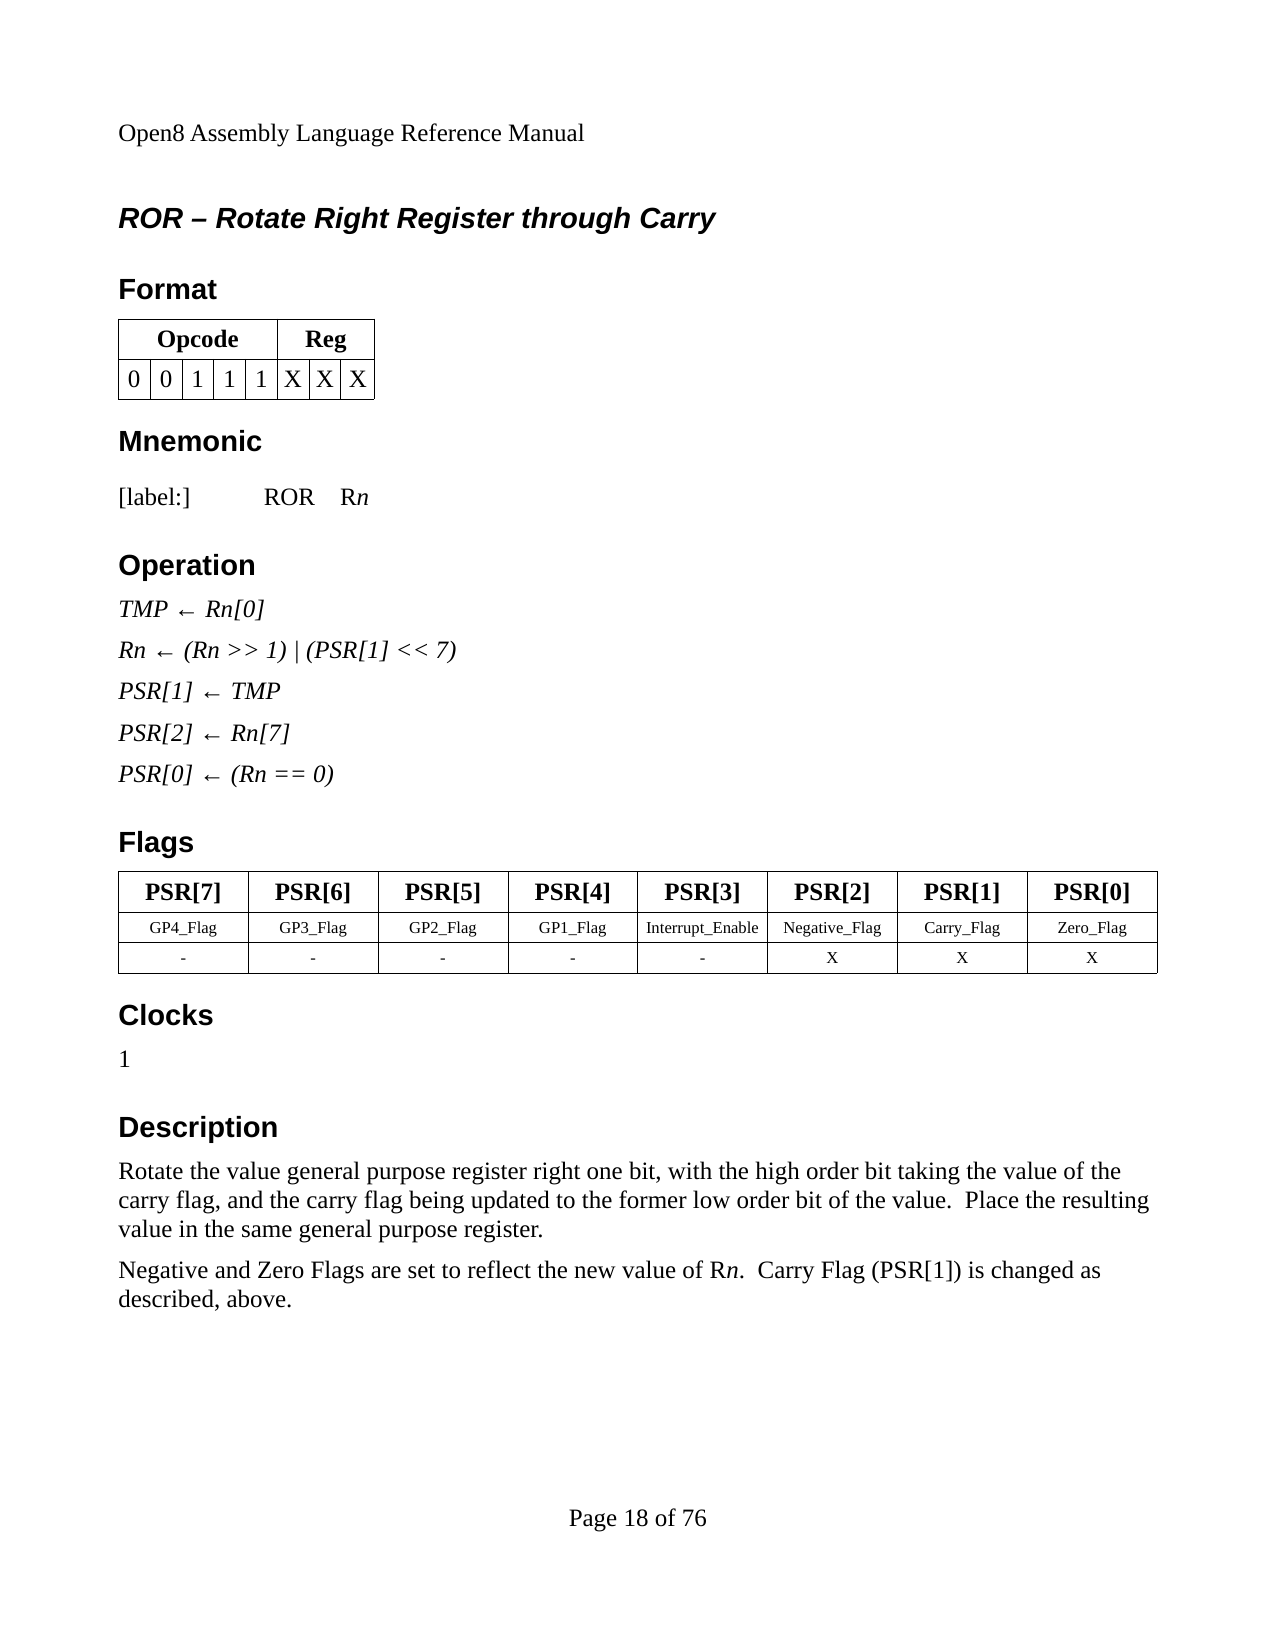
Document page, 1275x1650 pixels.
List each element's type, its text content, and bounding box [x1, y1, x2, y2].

text 1 [118, 1044, 1157, 1073]
text Negative and Zero Flags are set to reflect the new value of Rn. Carry Flag (PSR[1]) is changed as described, above. [118, 1255, 1157, 1313]
table_cell Negative_Flag [768, 913, 897, 942]
table_cell 1 [246, 360, 277, 399]
subtitle Clocks [118, 998, 1157, 1032]
table_cell X [341, 360, 374, 399]
table_cell - [119, 943, 248, 973]
text PSR[1] ← TMP [118, 676, 1157, 705]
subtitle Flags [118, 825, 1157, 859]
table_cell - [509, 943, 637, 973]
table_cell X [278, 360, 309, 399]
table_cell Interrupt_Enable [638, 913, 767, 942]
subtitle Format [118, 272, 1157, 306]
table_header PSR[4] [509, 872, 637, 912]
table_cell X [898, 943, 1027, 973]
subtitle Mnemonic [118, 424, 1157, 458]
table_cell GP3_Flag [249, 913, 378, 942]
text Rotate the value general purpose register right one bit, with the high order bit taking the value of the carry flag, and the carry flag being updated to the former low order bit of the value. Place the resulting value in the same general purpose register. [118, 1156, 1157, 1243]
table_cell 0 [119, 360, 150, 399]
table_cell - [379, 943, 508, 973]
subtitle ROR – Rotate Right Register through Carry [118, 201, 1157, 235]
table_header PSR[3] [638, 872, 767, 912]
table_cell GP1_Flag [509, 913, 637, 942]
subtitle Description [118, 1110, 1157, 1144]
table_header PSR[7] [119, 872, 248, 912]
table_header Opcode [119, 320, 277, 359]
table_cell Zero_Flag [1028, 913, 1157, 942]
table_header PSR[1] [898, 872, 1027, 912]
table_cell Carry_Flag [898, 913, 1027, 942]
table_cell X [768, 943, 897, 973]
subtitle Operation [118, 548, 1157, 581]
text Rn ← (Rn >> 1) | (PSR[1] << 7) [118, 635, 1157, 664]
text PSR[0] ← (Rn == 0) [118, 759, 1157, 788]
text PSR[2] ← Rn[7] [118, 718, 1157, 746]
table_cell 0 [151, 360, 182, 399]
table_header PSR[2] [768, 872, 897, 912]
table_cell - [249, 943, 378, 973]
table_cell GP2_Flag [379, 913, 508, 942]
table_cell X [1028, 943, 1157, 973]
table_cell - [638, 943, 767, 973]
table_header PSR[5] [379, 872, 508, 912]
table_header Reg [278, 320, 374, 359]
table_cell X [310, 360, 340, 399]
text TMP ← Rn[0] [118, 594, 1157, 623]
table_cell 1 [214, 360, 245, 399]
table_header PSR[6] [249, 872, 378, 912]
table_cell GP4_Flag [119, 913, 248, 942]
table_cell 1 [183, 360, 213, 399]
text [label:] ROR Rn [118, 482, 1157, 511]
table_header PSR[0] [1028, 872, 1157, 912]
